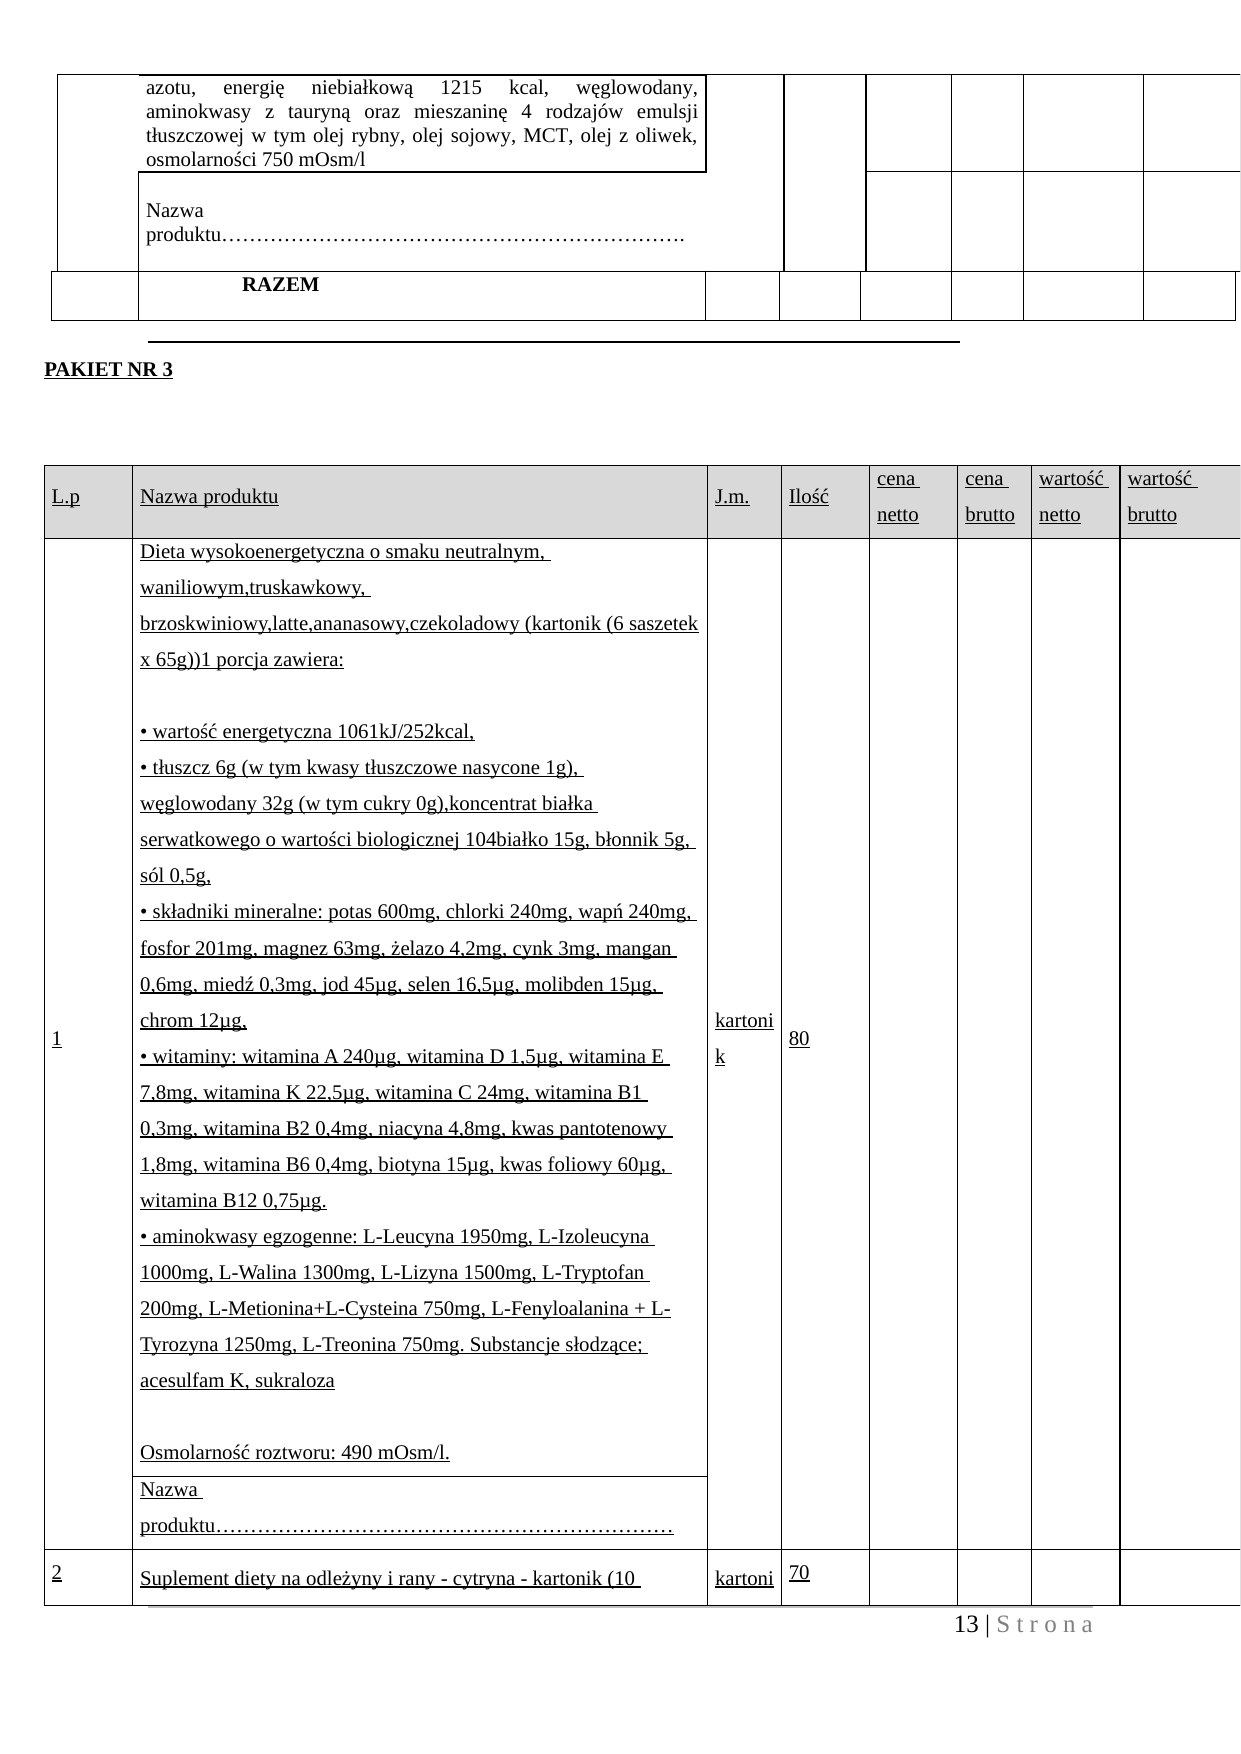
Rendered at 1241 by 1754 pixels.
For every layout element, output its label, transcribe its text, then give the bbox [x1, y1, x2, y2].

table_cell [861, 272, 951, 319]
table_header [133, 429, 278, 465]
table_cell [952, 272, 1023, 319]
table_cell Suplement diety na odleżyny i rany - cytryna - kartonik (10 [133, 1550, 707, 1605]
table_cell [1024, 272, 1143, 319]
table_cell [51, 171, 57, 271]
table_header [765, 429, 781, 465]
table_cell [958, 539, 1031, 1549]
table_cell Nazwa produktu………………………………………………………… [133, 1477, 707, 1549]
table_cell [1144, 272, 1235, 319]
table_cell [1144, 172, 1240, 271]
table_cell kartoni [708, 1550, 781, 1605]
table_cell [870, 1550, 957, 1605]
table_cell [1024, 75, 1143, 171]
table_cell 2 [45, 1550, 132, 1605]
table_cell wartość netto [1032, 466, 1119, 538]
text PAKIET NR 3 [44, 357, 1093, 381]
table_cell [867, 172, 951, 271]
table_cell 70 [782, 1550, 869, 1605]
table_cell [952, 172, 1023, 271]
table_cell wartość brutto [1121, 466, 1240, 538]
table_cell [706, 75, 783, 271]
table_cell [785, 75, 865, 271]
table_cell Nazwa produktu…………………………………………………………. [139, 173, 706, 271]
table_cell Dieta wysokoenergetyczna o smaku neutralnym, waniliowym,truskawkowy, brzoskwiniowy,latte,ananasowy,czekoladowy (kartonik (6 saszetek x 65g))1 porcja zawiera: • wartość energetyczna 1061kJ/252kcal, • tłuszcz 6g (w tym kwasy tłuszczowe nasycone 1g), węglowodany 32g (w tym cukry 0g),koncentrat białka serwatkowego o wartości biologicznej 104białko 15g, błonnik 5g, sól 0,5g, • składniki mineralne: potas 600mg, chlorki 240mg, wapń 240mg, fosfor 201mg, magnez 63mg, żelazo 4,2mg, cynk 3mg, mangan 0,6mg, miedź 0,3mg, jod 45µg, selen 16,5µg, molibden 15µg, chrom 12µg, • witaminy: witamina A 240µg, witamina D 1,5µg, witamina E 7,8mg, witamina K 22,5µg, witamina C 24mg, witamina B1 0,3mg, witamina B2 0,4mg, niacyna 4,8mg, kwas pantotenowy 1,8mg, witamina B6 0,4mg, biotyna 15µg, kwas foliowy 60µg, witamina B12 0,75µg. • aminokwasy egzogenne: L-Leucyna 1950mg, L-Izoleucyna 1000mg, L-Walina 1300mg, L-Lizyna 1500mg, L-Tryptofan 200mg, L-Metionina+L-Cysteina 750mg, L-Fenyloalanina + L-Tyrozyna 1250mg, L-Treonina 750mg. Substancje słodzące; acesulfam K, sukraloza Osmolarność roztworu: 490 mOsm/l. [133, 539, 707, 1476]
table_cell [706, 272, 779, 319]
table_header [1120, 429, 1240, 465]
table_cell [1121, 539, 1240, 1549]
table_cell [1121, 1550, 1240, 1605]
table_cell Ilość [782, 466, 869, 538]
table_cell [958, 1550, 1031, 1605]
table_cell RAZEM [139, 272, 705, 319]
table_cell [52, 272, 138, 319]
table_cell Nazwa produktu [133, 466, 707, 538]
table_cell [58, 75, 138, 271]
table_header [663, 429, 765, 465]
table_cell [1024, 172, 1143, 271]
table_cell [952, 75, 1023, 171]
table_header [44, 429, 133, 465]
table_cell [1144, 75, 1240, 171]
table_cell cena netto [870, 466, 957, 538]
table_header [472, 429, 560, 465]
table_cell [51, 74, 57, 171]
table_header [560, 429, 663, 465]
table_cell kartonik [708, 539, 781, 1549]
table_header [369, 429, 472, 465]
table_cell [780, 272, 860, 319]
table_cell [1236, 272, 1240, 319]
table_cell azotu, energię niebiałkową 1215 kcal, węglowodany, aminokwasy z tauryną oraz mieszaninę 4 rodzajów emulsji tłuszczowej w tym olej rybny, olej sojowy, MCT, olej z oliwek, osmolarności 750 mOsm/l [139, 76, 705, 171]
table_header [278, 429, 368, 465]
table_cell [870, 539, 957, 1549]
table_header [958, 429, 1032, 465]
table_cell [1032, 539, 1119, 1549]
table_cell cena brutto [958, 466, 1031, 538]
table_cell 80 [782, 539, 869, 1549]
table_cell [867, 75, 951, 171]
table_header [1032, 429, 1120, 465]
table_cell L.p [45, 466, 132, 538]
table_header [781, 429, 869, 465]
table_cell [1032, 1550, 1119, 1605]
table_header [870, 429, 958, 465]
table_cell J.m. [708, 466, 781, 538]
table_cell 1 [45, 539, 132, 1549]
